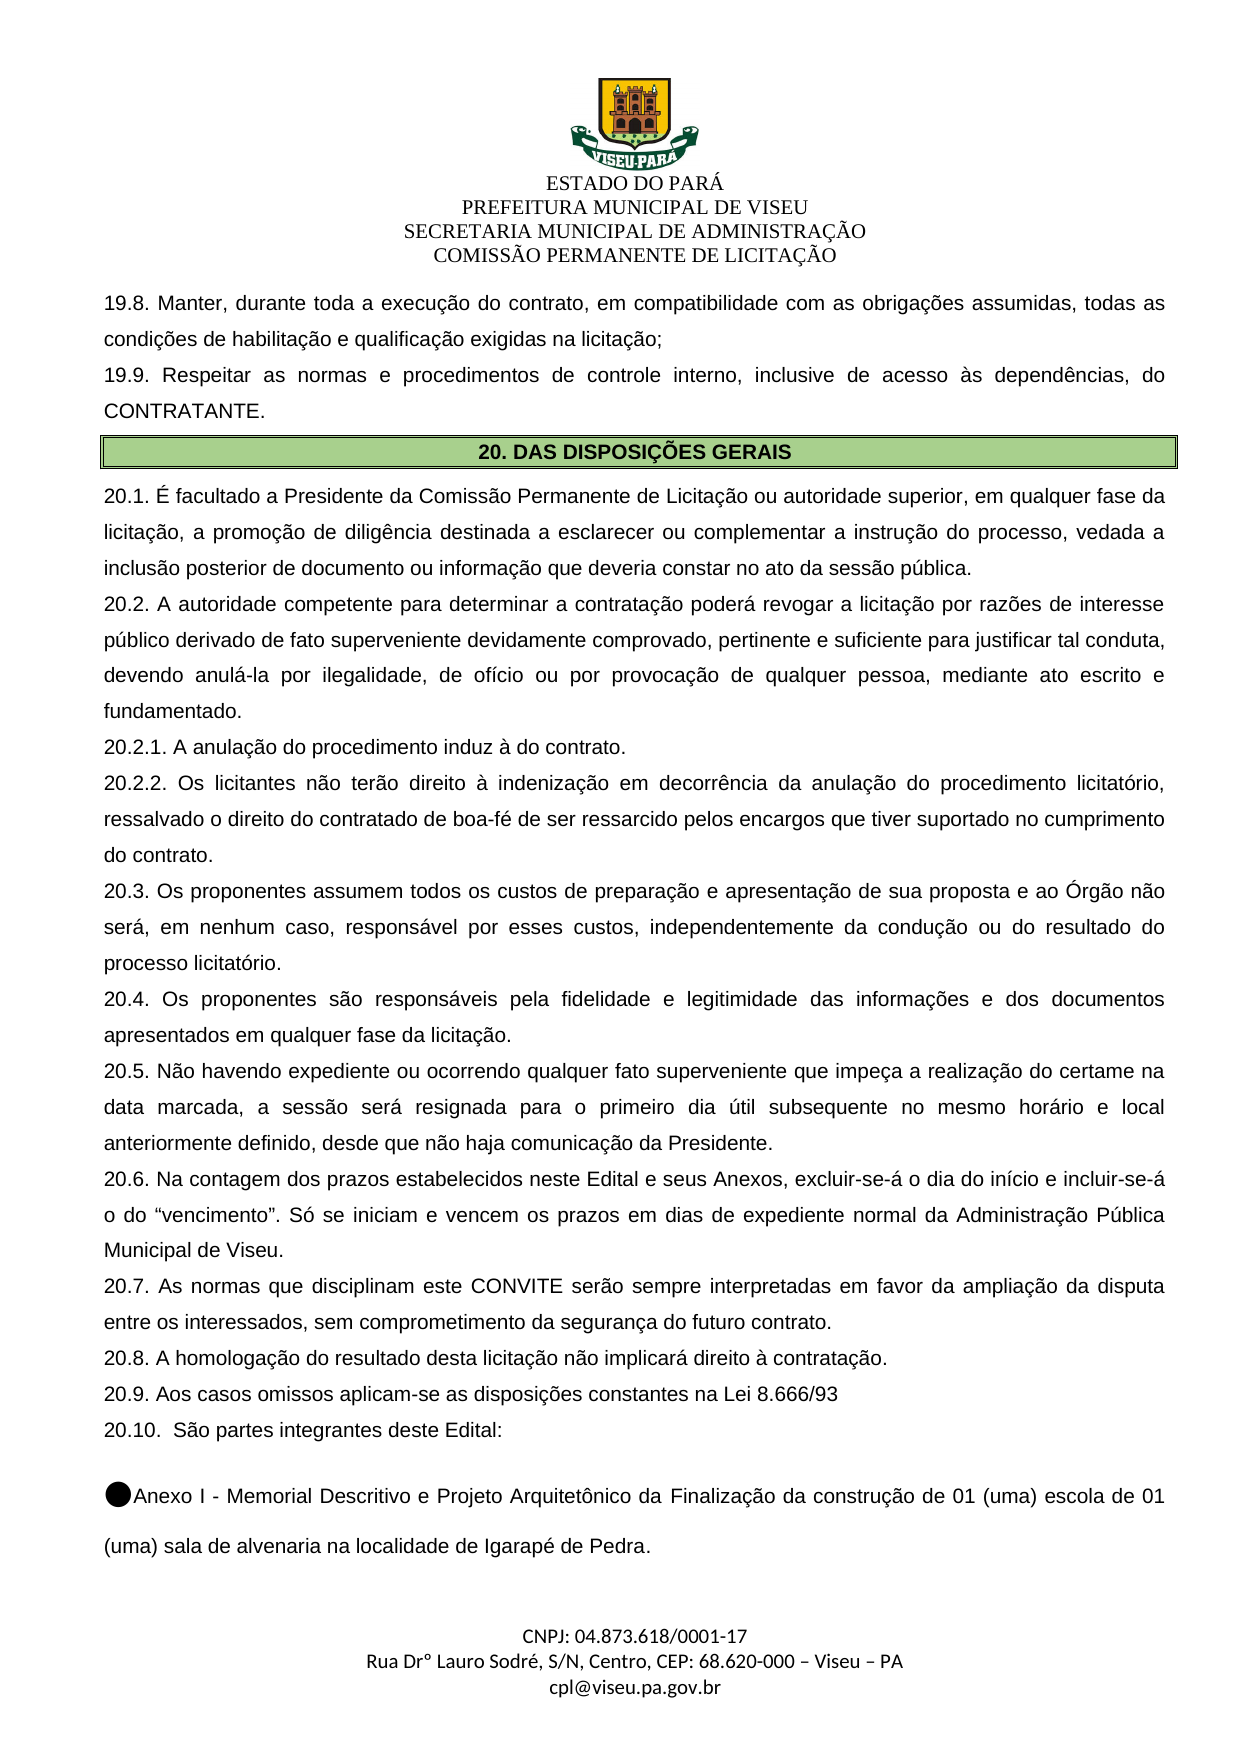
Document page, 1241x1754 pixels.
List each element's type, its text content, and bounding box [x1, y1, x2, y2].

text 20.9. Aos casos omissos aplicam-se as disposições constantes na Lei 8.666/93 [103, 1382, 1166, 1406]
list Anexo I - Memorial Descritivo e Projeto Arquitetônico da Finalização da construção de 01 (uma) escola de 01 (uma) sala de alvenaria na localidade de Igarapé de Pedra. [103, 1454, 1166, 1558]
text 20.2.1. A anulação do procedimento induz à do contrato. [103, 735, 1166, 759]
text 20.10. São partes integrantes deste Edital: [103, 1418, 1166, 1442]
text 20.8. A homologação do resultado desta licitação não implicará direito à contratação. [103, 1346, 1166, 1370]
text 20.5. Não havendo expediente ou ocorrendo qualquer fato superveniente que impeça a realização do certame na data marcada, a sessão será resignada para o primeiro dia útil subsequente no mesmo horário e local anteriormente definido, desde que não haja comunicação da Presidente. [103, 1059, 1166, 1154]
text 19.8. Manter, durante toda a execução do contrato, em compatibilidade com as obrigações assumidas, todas as condições de habilitação e qualificação exigidas na licitação; [103, 291, 1166, 351]
text 20.2. A autoridade competente para determinar a contratação poderá revogar a licitação por razões de interesse público derivado de fato superveniente devidamente comprovado, pertinente e suficiente para justificar tal conduta, devendo anulá-la por ilegalidade, de ofício ou por provocação de qualquer pessoa, mediante ato escrito e fundamentado. [103, 591, 1166, 723]
text 20.1. É facultado a Presidente da Comissão Permanente de Licitação ou autoridade superior, em qualquer fase da licitação, a promoção de diligência destinada a esclarecer ou complementar a instrução do processo, vedada a inclusão posterior de documento ou informação que deveria constar no ato da sessão pública. [103, 484, 1166, 579]
text 20.2.2. Os licitantes não terão direito à indenização em decorrência da anulação do procedimento licitatório, ressalvado o direito do contratado de boa-fé de ser ressarcido pelos encargos que tiver suportado no cumprimento do contrato. [103, 771, 1166, 867]
text 19.9. Respeitar as normas e procedimentos de controle interno, inclusive de acesso às dependências, do CONTRATANTE. [103, 363, 1166, 423]
text 20.3. Os proponentes assumem todos os custos de preparação e apresentação de sua proposta e ao Órgão não será, em nenhum caso, responsável por esses custos, independentemente da condução ou do resultado do processo licitatório. [103, 879, 1166, 975]
text 20.4. Os proponentes são responsáveis pela fidelidade e legitimidade das informações e dos documentos apresentados em qualquer fase da licitação. [103, 987, 1166, 1047]
text 20.7. As normas que disciplinam este CONVITE serão sempre interpretadas em favor da ampliação da disputa entre os interessados, sem comprometimento da segurança do futuro contrato. [103, 1274, 1166, 1334]
picture [570, 78, 700, 171]
text 20.6. Na contagem dos prazos estabelecidos neste Edital e seus Anexos, excluir-se-á o dia do início e incluir-se-á o do “vencimento”. Só se iniciam e vencem os prazos em dias de expediente normal da Administração Pública Municipal de Viseu. [103, 1166, 1166, 1262]
text 20. DAS DISPOSIÇÕES GERAIS [104, 438, 1175, 466]
